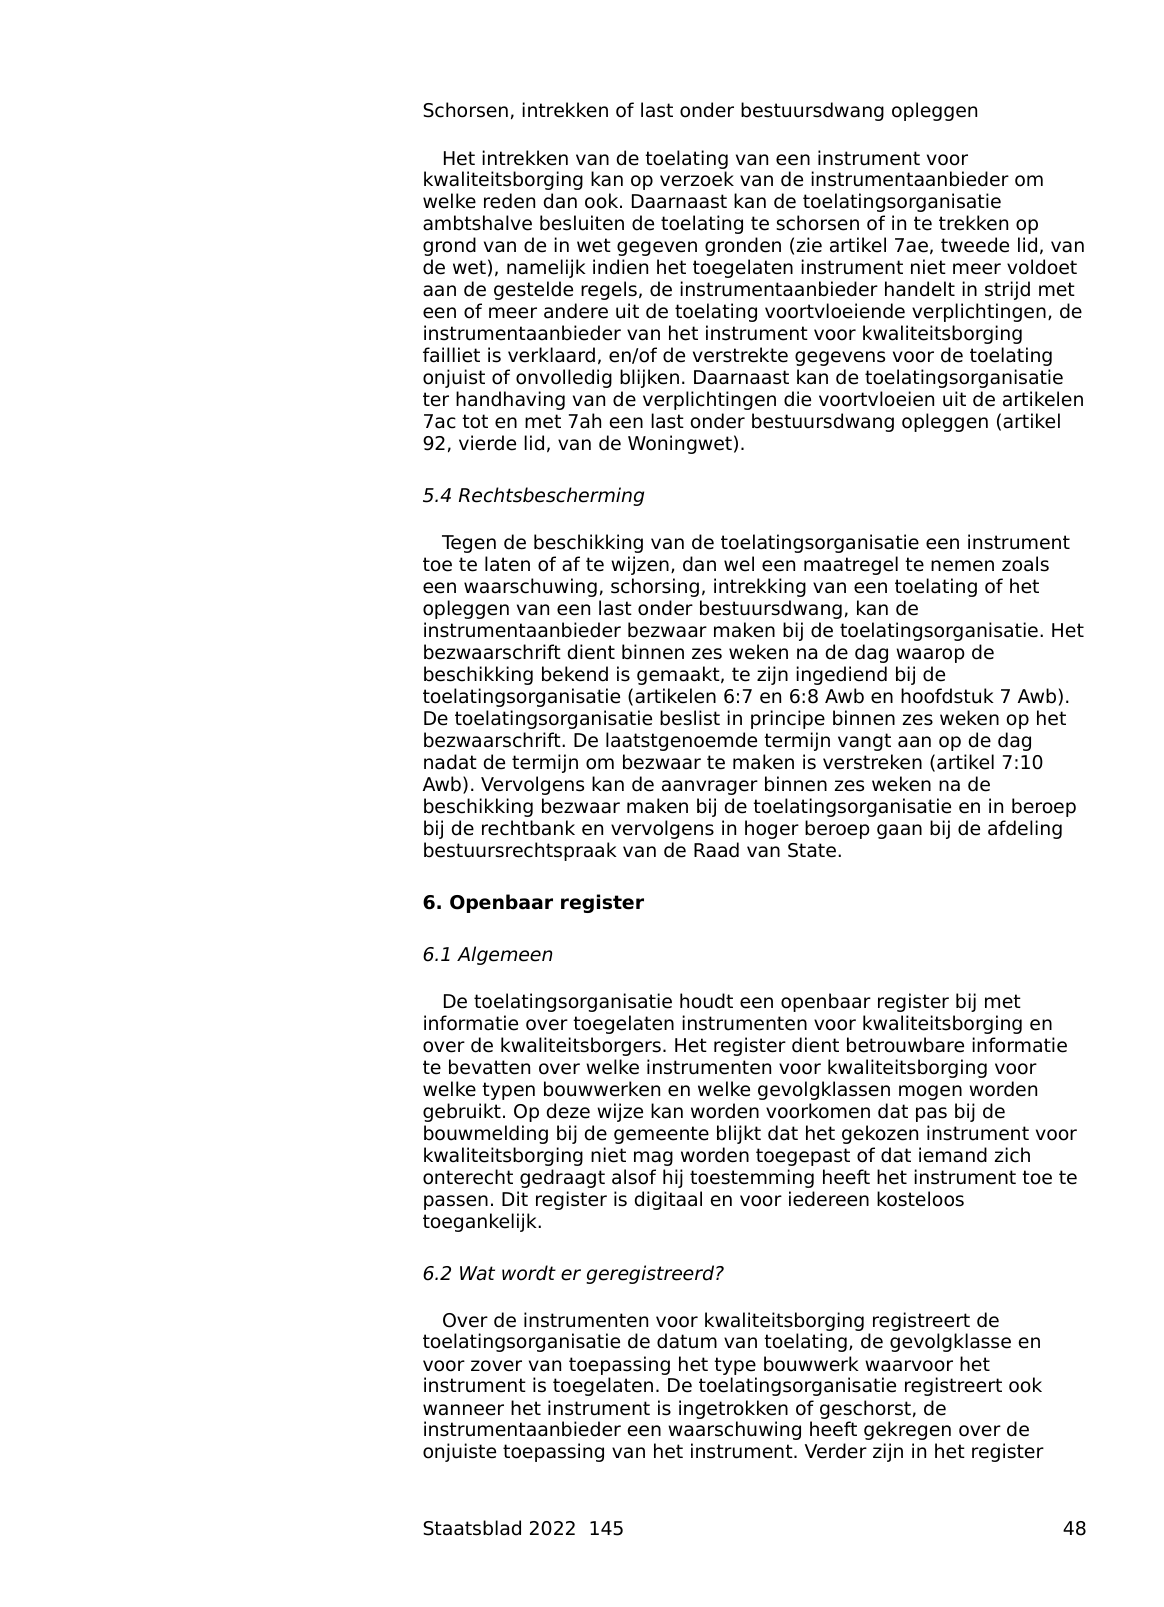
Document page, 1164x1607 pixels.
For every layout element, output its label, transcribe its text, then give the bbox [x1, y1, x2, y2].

text Het intrekken van de toelating van een instrument voor kwaliteitsborging kan op verzoek van de instrumentaanbieder om welke reden dan ook. Daarnaast kan de toelatingsorganisatie ambtshalve besluiten de toelating te schorsen of in te trekken op grond van de in wet gegeven gronden (zie artikel 7ae, tweede lid, van de wet), namelijk indien het toegelaten instrument niet meer voldoet aan de gestelde regels, de instrumentaanbieder handelt in strijd met een of meer andere uit de toelating voortvloeiende verplichtingen, de instrumentaanbieder van het instrument voor kwaliteitsborging failliet is verklaard, en/of de verstrekte gegevens voor de toelating onjuist of onvolledig blijken. Daarnaast kan de toelatingsorganisatie ter handhaving van de verplichtingen die voortvloeien uit de artikelen 7ac tot en met 7ah een last onder bestuursdwang opleggen (artikel 92, vierde lid, van de Woningwet). [422, 147, 1087, 455]
subtitle 6. Openbaar register [422, 892, 1087, 914]
text Tegen de beschikking van de toelatingsorganisatie een instrument toe te laten of af te wijzen, dan wel een maatregel te nemen zoals een waarschuwing, schorsing, intrekking van een toelating of het opleggen van een last onder bestuursdwang, kan de instrumentaanbieder bezwaar maken bij de toelatingsorganisatie. Het bezwaarschrift dient binnen zes weken na de dag waarop de beschikking bekend is gemaakt, te zijn ingediend bij de toelatingsorganisatie (artikelen 6:7 en 6:8 Awb en hoofdstuk 7 Awb). De toelatingsorganisatie beslist in principe binnen zes weken op het bezwaarschrift. De laatstgenoemde termijn vangt aan op de dag nadat de termijn om bezwaar te maken is verstreken (artikel 7:10 Awb). Vervolgens kan de aanvrager binnen zes weken na de beschikking bezwaar maken bij de toelatingsorganisatie en in beroep bij de rechtbank en vervolgens in hoger beroep gaan bij de afdeling bestuursrechtspraak van de Raad van State. [422, 532, 1087, 862]
subtitle 5.4 Rechtsbescherming [422, 485, 1087, 507]
text Over de instrumenten voor kwaliteitsborging registreert de toelatingsorganisatie de datum van toelating, de gevolgklasse en voor zover van toepassing het type bouwwerk waarvoor het instrument is toegelaten. De toelatingsorganisatie registreert ook wanneer het instrument is ingetrokken of geschorst, de instrumentaanbieder een waarschuwing heeft gekregen over de onjuiste toepassing van het instrument. Verder zijn in het register [422, 1309, 1087, 1463]
subtitle Schorsen, intrekken of last onder bestuursdwang opleggen [422, 100, 1087, 122]
text De toelatingsorganisatie houdt een openbaar register bij met informatie over toegelaten instrumenten voor kwaliteitsborging en over de kwaliteitsborgers. Het register dient betrouwbare informatie te bevatten over welke instrumenten voor kwaliteitsborging voor welke typen bouwwerken en welke gevolgklassen mogen worden gebruikt. Op deze wijze kan worden voorkomen dat pas bij de bouwmelding bij de gemeente blijkt dat het gekozen instrument voor kwaliteitsborging niet mag worden toegepast of dat iemand zich onterecht gedraagt alsof hij toestemming heeft het instrument toe te passen. Dit register is digitaal en voor iedereen kosteloos toegankelijk. [422, 991, 1087, 1232]
subtitle 6.2 Wat wordt er geregistreerd? [422, 1262, 1087, 1284]
subtitle 6.1 Algemeen [422, 944, 1087, 966]
